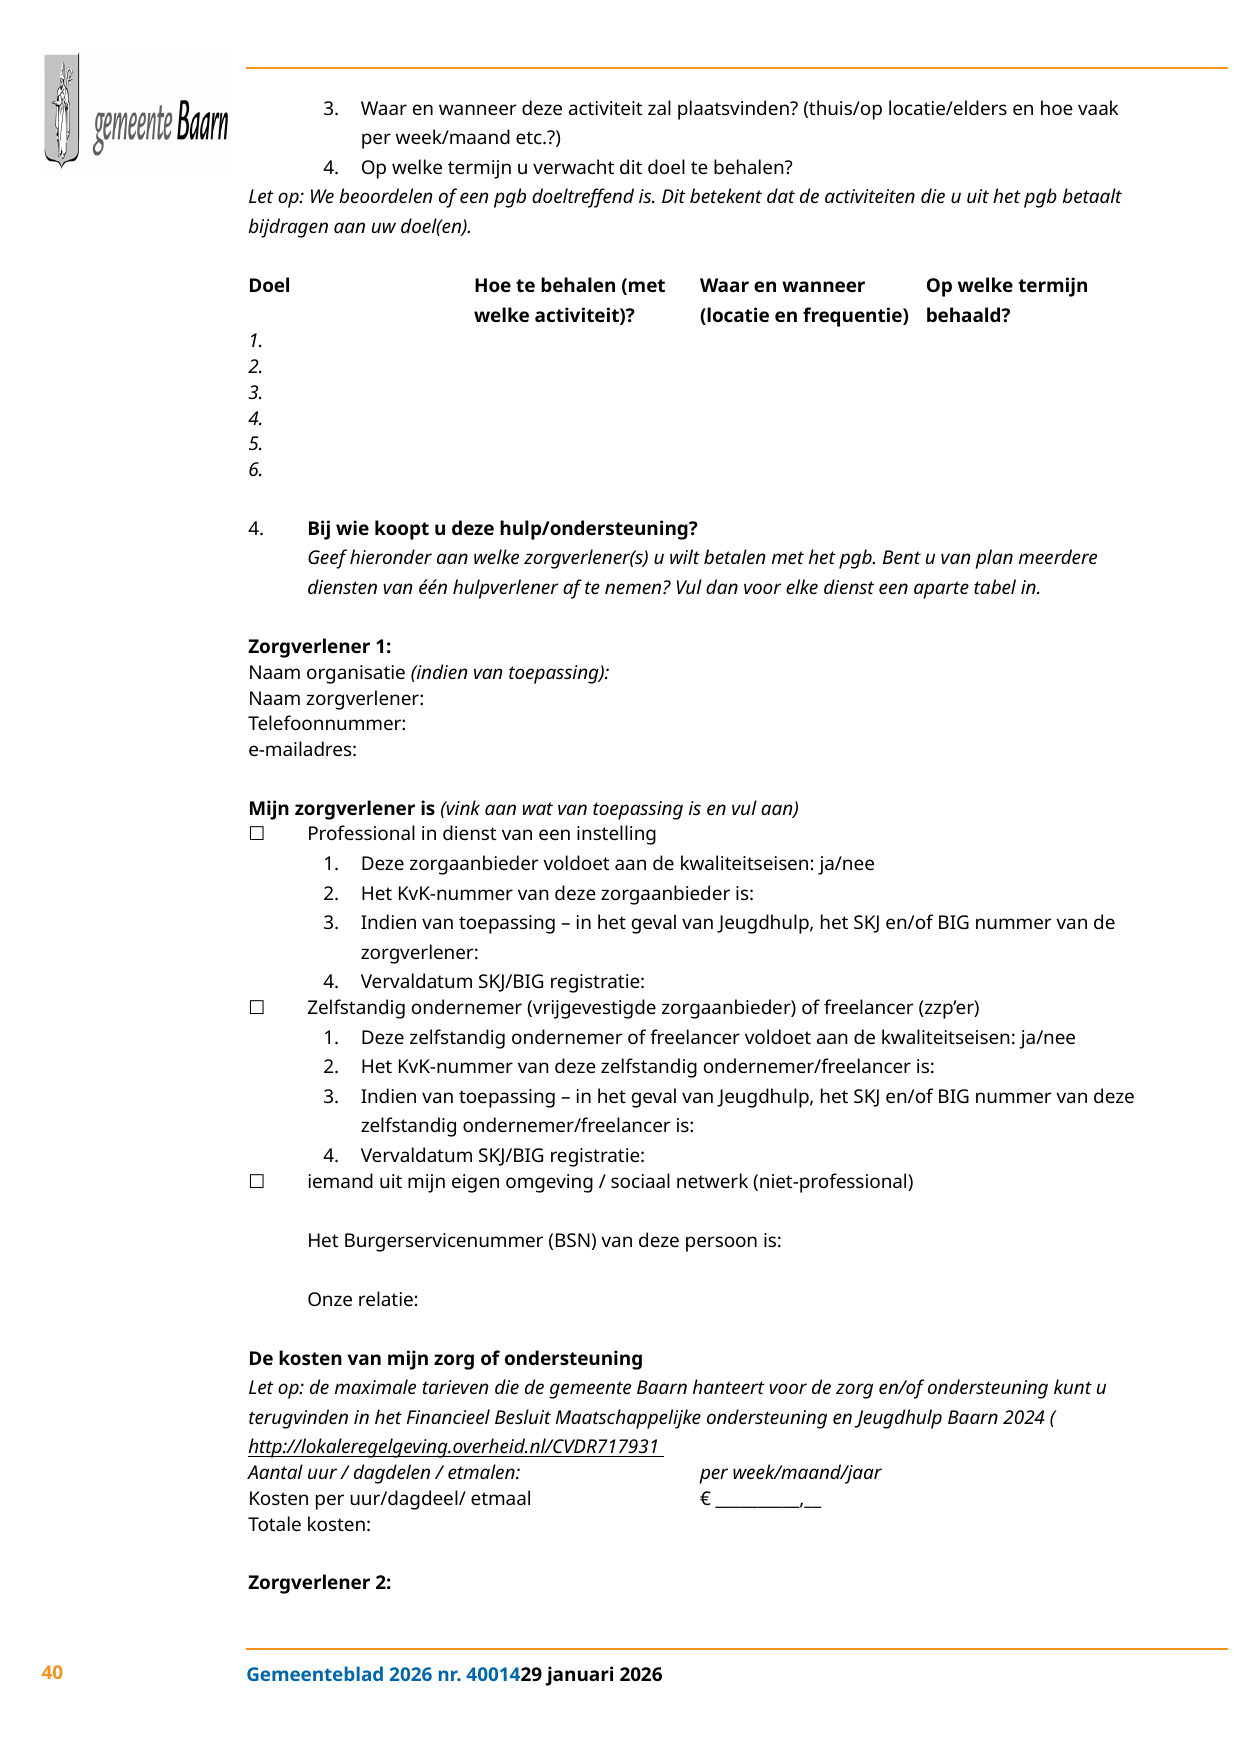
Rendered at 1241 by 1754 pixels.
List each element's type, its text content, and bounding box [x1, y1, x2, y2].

table_cell Zelfstandig ondernemer (vrijgevestigde zorgaanbieder) of freelancer (zzp’er) Deze zelfstandig ondernemer of freelancer voldoet aan de kwaliteitseisen: ja/nee Het KvK-nummer van deze zelfstandig ondernemer/freelancer is: Indien van toepassing – in het geval van Jeugdhulp, het SKJ en/of BIG nummer van deze zelfstandig ondernemer/freelancer is: Vervaldatum SKJ/BIG registratie: [248, 994, 1152, 1168]
table_cell [926, 405, 1152, 431]
table_cell [700, 328, 926, 353]
table_cell Kosten per uur/dagdeel/ etmaal [248, 1485, 700, 1511]
table_cell [474, 328, 700, 353]
table_cell Telefoonnummer: [248, 711, 700, 736]
picture [41, 47, 231, 172]
table_cell [926, 431, 1152, 456]
table_cell [700, 736, 1152, 762]
list Geef hieronder aan welke zorgverlener(s) u wilt betalen met het pgb. Bent u van plan meerdere diensten van één hulpverlener af te nemen? Vul dan voor elke dienst een aparte tabel in. [248, 544, 1152, 600]
table_cell Aantal uur / dagdelen / etmalen: [248, 1459, 700, 1485]
table_cell 1. [248, 328, 474, 353]
table_cell [700, 379, 926, 405]
table_cell [474, 405, 700, 431]
table_cell [926, 456, 1152, 482]
table_cell [700, 405, 926, 431]
table_cell 3. [248, 379, 474, 405]
table_cell [700, 685, 1152, 711]
table_cell [700, 354, 926, 379]
table_cell [700, 659, 1152, 685]
table_cell per week/maand/jaar [700, 1459, 1152, 1485]
table_cell 4. [248, 405, 474, 431]
text Let op: We beoordelen of een pgb doeltreffend is. Dit betekent dat de activiteiten die u uit het pgb betaalt bijdragen aan uw doel(en). [248, 183, 1152, 239]
table_header Doel [248, 273, 474, 328]
table_cell [474, 379, 700, 405]
table_cell [700, 711, 1152, 736]
table_cell iemand uit mijn eigen omgeving / sociaal netwerk (niet-professional) Het Burgerservicenummer (BSN) van deze persoon is: Onze relatie: [248, 1168, 1152, 1312]
table_cell [474, 431, 700, 456]
table_cell Totale kosten: [248, 1511, 700, 1537]
table_header De kosten van mijn zorg of ondersteuning Let op: de maximale tarieven die de gemeente Baarn hanteert voor de zorg en/of ondersteuning kunt u terugvinden in het Financieel Besluit Maatschappelijke ondersteuning en Jeugdhulp Baarn 2024 ( http://lokaleregelgeving.overheid.nl/CVDR717931 [248, 1345, 1152, 1459]
table_cell [926, 379, 1152, 405]
table_cell € __________,__ [700, 1485, 1152, 1511]
table_cell [474, 456, 700, 482]
table_cell [926, 354, 1152, 379]
list Waar en wanneer deze activiteit zal plaatsvinden? (thuis/op locatie/elders en hoe vaak per week/maand etc.?) [323, 95, 1152, 150]
list Op welke termijn u verwacht dit doel te behalen? [323, 154, 1152, 180]
table_cell 5. [248, 431, 474, 456]
table_cell [700, 431, 926, 456]
table_cell 6. [248, 456, 474, 482]
table_cell Naam zorgverlener: [248, 685, 700, 711]
table_cell [926, 328, 1152, 353]
list Bij wie koopt u deze hulp/ondersteuning? [248, 515, 1152, 541]
table_header Hoe te behalen (met welke activiteit)? [474, 273, 700, 328]
table_cell [474, 354, 700, 379]
table_header Op welke termijn behaald? [926, 273, 1152, 328]
table_cell 2. [248, 354, 474, 379]
table_header Zorgverlener 2: [248, 1570, 1152, 1595]
table_cell [700, 1511, 1152, 1537]
table_header Mijn zorgverlener is (vink aan wat van toepassing is en vul aan) [248, 795, 1152, 821]
table_cell Naam organisatie (indien van toepassing): [248, 659, 700, 685]
table_header Waar en wanneer (locatie en frequentie) [700, 273, 926, 328]
table_cell [700, 456, 926, 482]
table_cell e-mailadres: [248, 736, 700, 762]
table_cell Professional in dienst van een instelling Deze zorgaanbieder voldoet aan de kwaliteitseisen: ja/nee Het KvK-nummer van deze zorgaanbieder is: Indien van toepassing – in het geval van Jeugdhulp, het SKJ en/of BIG nummer van de zorgverlener: Vervaldatum SKJ/BIG registratie: [248, 821, 1152, 994]
table_header Zorgverlener 1: [248, 633, 1152, 659]
